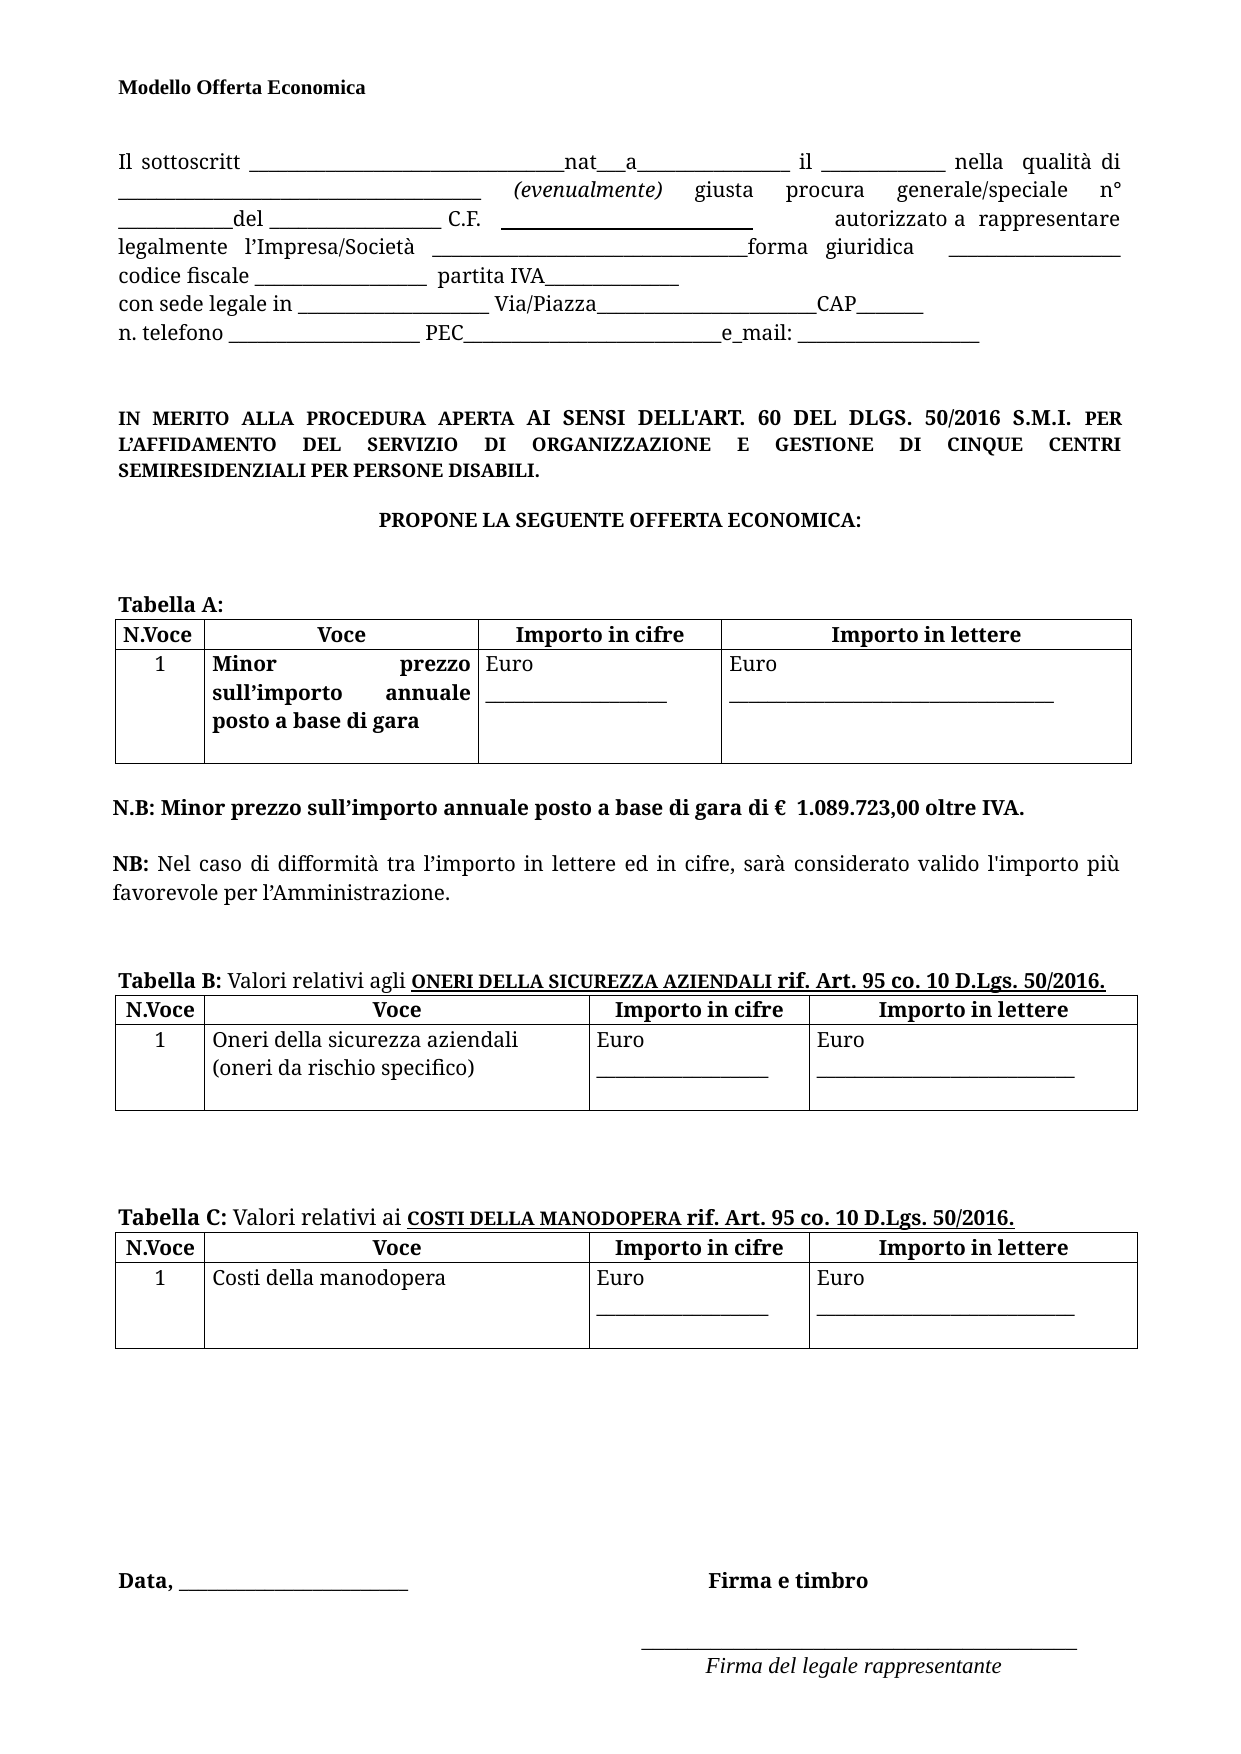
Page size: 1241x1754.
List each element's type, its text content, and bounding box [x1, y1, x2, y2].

table_cell Costi della manodopera [205, 1263, 589, 1348]
text In merito alla PROCEDURA APERTA Ai sensi dell'art. 60 del Dlgs. 50/2016 s.m.i. PER l’affidamento del servizio di organizzazione e gestione di cinque centri semiresidenziali per persone disabili. [118, 403, 1122, 483]
table_header Importo in cifre [590, 996, 809, 1024]
text con sede legale in ____________________ Via/Piazza_______________________CAP_______ [118, 289, 1122, 318]
table_header Voce [205, 996, 589, 1024]
table_cell 1 [116, 650, 204, 763]
table_cell Euro ___________________ [479, 650, 721, 763]
text N.B: Minor prezzo sull’importo annuale posto a base di gara di € 1.089.723,00 oltre IVA. [112, 793, 1122, 821]
table_cell Euro __________________________________ [722, 650, 1131, 763]
table_cell Oneri della sicurezza aziendali (oneri da rischio specifico) [205, 1025, 589, 1110]
text Tabella B: Valori relativi agli ONERI DELLA SICUREZZA AZIENDALI rif. Art. 95 co. 10 D.Lgs. 50/2016. [118, 966, 1137, 994]
table_header Importo in lettere [810, 1233, 1137, 1262]
table_header N.Voce [116, 996, 204, 1024]
table_header Importo in cifre [479, 620, 721, 648]
text Tabella A: [118, 591, 1122, 619]
table_header N.Voce [116, 1233, 204, 1262]
table_header Importo in cifre [590, 1233, 809, 1262]
table_cell Euro __________________ [590, 1025, 809, 1110]
text Tabella C: Valori relativi ai COSTI DELLA MANODOPERA rif. Art. 95 co. 10 D.Lgs. 50/2016. [118, 1202, 1137, 1232]
table_header Voce [205, 620, 478, 648]
text NB: Nel caso di difformità tra l’importo in lettere ed in cifre, sarà considerato valido l'importo più favorevole per l’Amministrazione. [112, 849, 1122, 906]
table_header Importo in lettere [810, 996, 1137, 1024]
table_cell 1 [116, 1025, 204, 1110]
table_cell Minor prezzo sull’importo annuale posto a base di gara [205, 650, 478, 763]
table_cell 1 [116, 1263, 204, 1348]
table_cell Euro ___________________________ [810, 1025, 1137, 1110]
table_cell Euro __________________ [590, 1263, 809, 1348]
table_header N.Voce [116, 620, 204, 648]
table_header Voce [205, 1233, 589, 1262]
text n. telefono ____________________ PEC___________________________e_mail: ___________________ [118, 318, 1122, 346]
table_cell Euro ___________________________ [810, 1263, 1137, 1348]
text propone la seguente offerta economica: [118, 507, 1122, 534]
text Il sottoscritt _________________________________nat___a________________ il _____________ nella qualità di ______________________________________ (evenualmente) giusta procura generale/speciale n° ____________del __________________ C.F. autorizzato a rappresentare legalmente l’Impresa/Società _________________________________forma giuridica __________________ codice fiscale __________________ partita IVA______________ [118, 147, 1122, 289]
table_header Importo in lettere [722, 620, 1131, 648]
